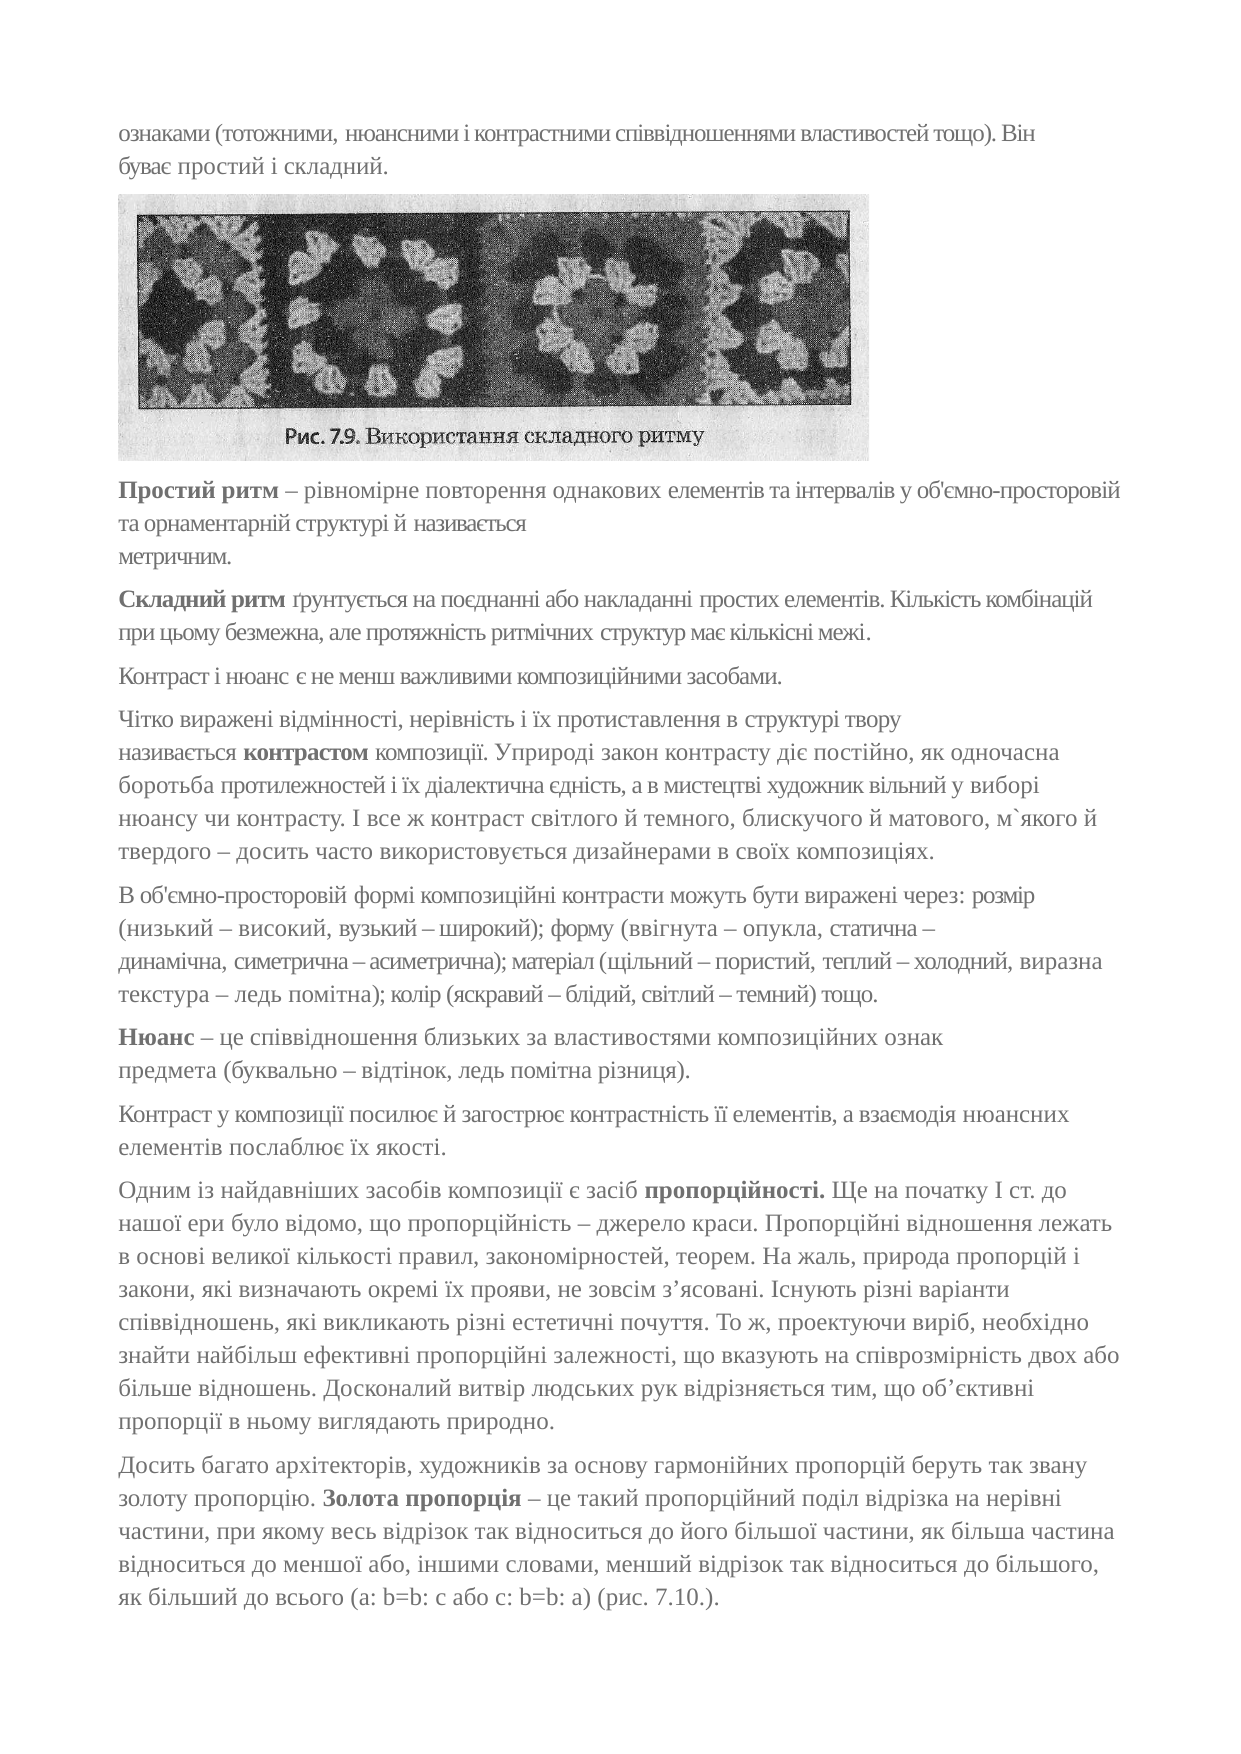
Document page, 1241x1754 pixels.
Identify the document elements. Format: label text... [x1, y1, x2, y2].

text Одним із найдавніших засобів композиції є засіб пропорційності. Ще на початку І ст. до нашої ери було відомо, що пропорційність – джерело краси. Пропорційні відношення лежать в основі великої кількості правил, закономірностей, теорем. На жаль, природа пропорцій і закони, які визначають окремі їх прояви, не зовсім з’ясовані. Існують різні варіанти співвідношень, які викликають різні естетичні почуття. То ж, проектуючи виріб, необхідно знайти найбільш ефективні пропорційні залежності, що вказують на співрозмірність двох або більше відношень. Досконалий витвір людських рук відрізняється тим, що об’єктивні пропорції в ньому виглядають природно. [118, 1175, 1122, 1435]
text ознаками (тотожними, нюансними і контрастними співвідношеннями властивостей тощо). Він буває простий і складний. [118, 118, 1122, 180]
text В об'ємно-просторовій формі композиційні контрасти можуть бути виражені через: розмір (низький – високий, вузький – широкий); форму (ввігнута – опукла, статична – динамічна, симетрична – асиметрична); матеріал (щільний – пористий, теплий – холодний, виразна текстура – ледь помітна); колір (яскравий – блідий, світлий – темний) тощо. [118, 880, 1122, 1008]
text Досить багато архітекторів, художників за основу гармонійних пропорцій беруть так звану золоту пропорцію. Золота пропорція – це такий пропорційний поділ відрізка на нерівні частини, при якому весь відрізок так відноситься до його більшої частини, як більша частина відноситься до меншої або, іншими словами, менший відрізок так відноситься до більшого, як більший до всього (a: b=b: c або c: b=b: a) (рис. 7.10.). [118, 1450, 1122, 1611]
text Чітко виражені відмінності, нерівність і їх протиставлення в структурі твору називається контрастом композиції. Уприроді закон контрасту діє постійно, як одночасна боротьба протилежностей і їх діалектична єдність, а в мистецтві художник вільний у виборі нюансу чи контрасту. І все ж контраст світлого й темного, блискучого й матового, м`якого й твердого – досить часто використовується дизайнерами в своїх композиціях. [118, 704, 1122, 865]
text Складний ритм ґрунтується на поєднанні або накладанні простих елементів. Кількість комбінацій при цьому безмежна, але протяжність ритмічних структур має кількісні межі. [118, 584, 1122, 646]
text Простий ритм – рівномірне повторення однакових елементів та інтервалів у об'ємно-просторовій та орнаментарній структурі й називається метричним. [118, 475, 1122, 570]
text Контраст і нюанс є не менш важливими композиційними засобами. [118, 661, 1122, 689]
picture [118, 194, 870, 461]
text Контраст у композиції посилює й загострює контрастність її елементів, а взаємодія нюансних елементів послаблює їх якості. [118, 1099, 1122, 1161]
text Нюанс – це співвідношення близьких за властивостями композиційних ознак предмета (буквально – відтінок, ледь помітна різниця). [118, 1022, 1122, 1084]
